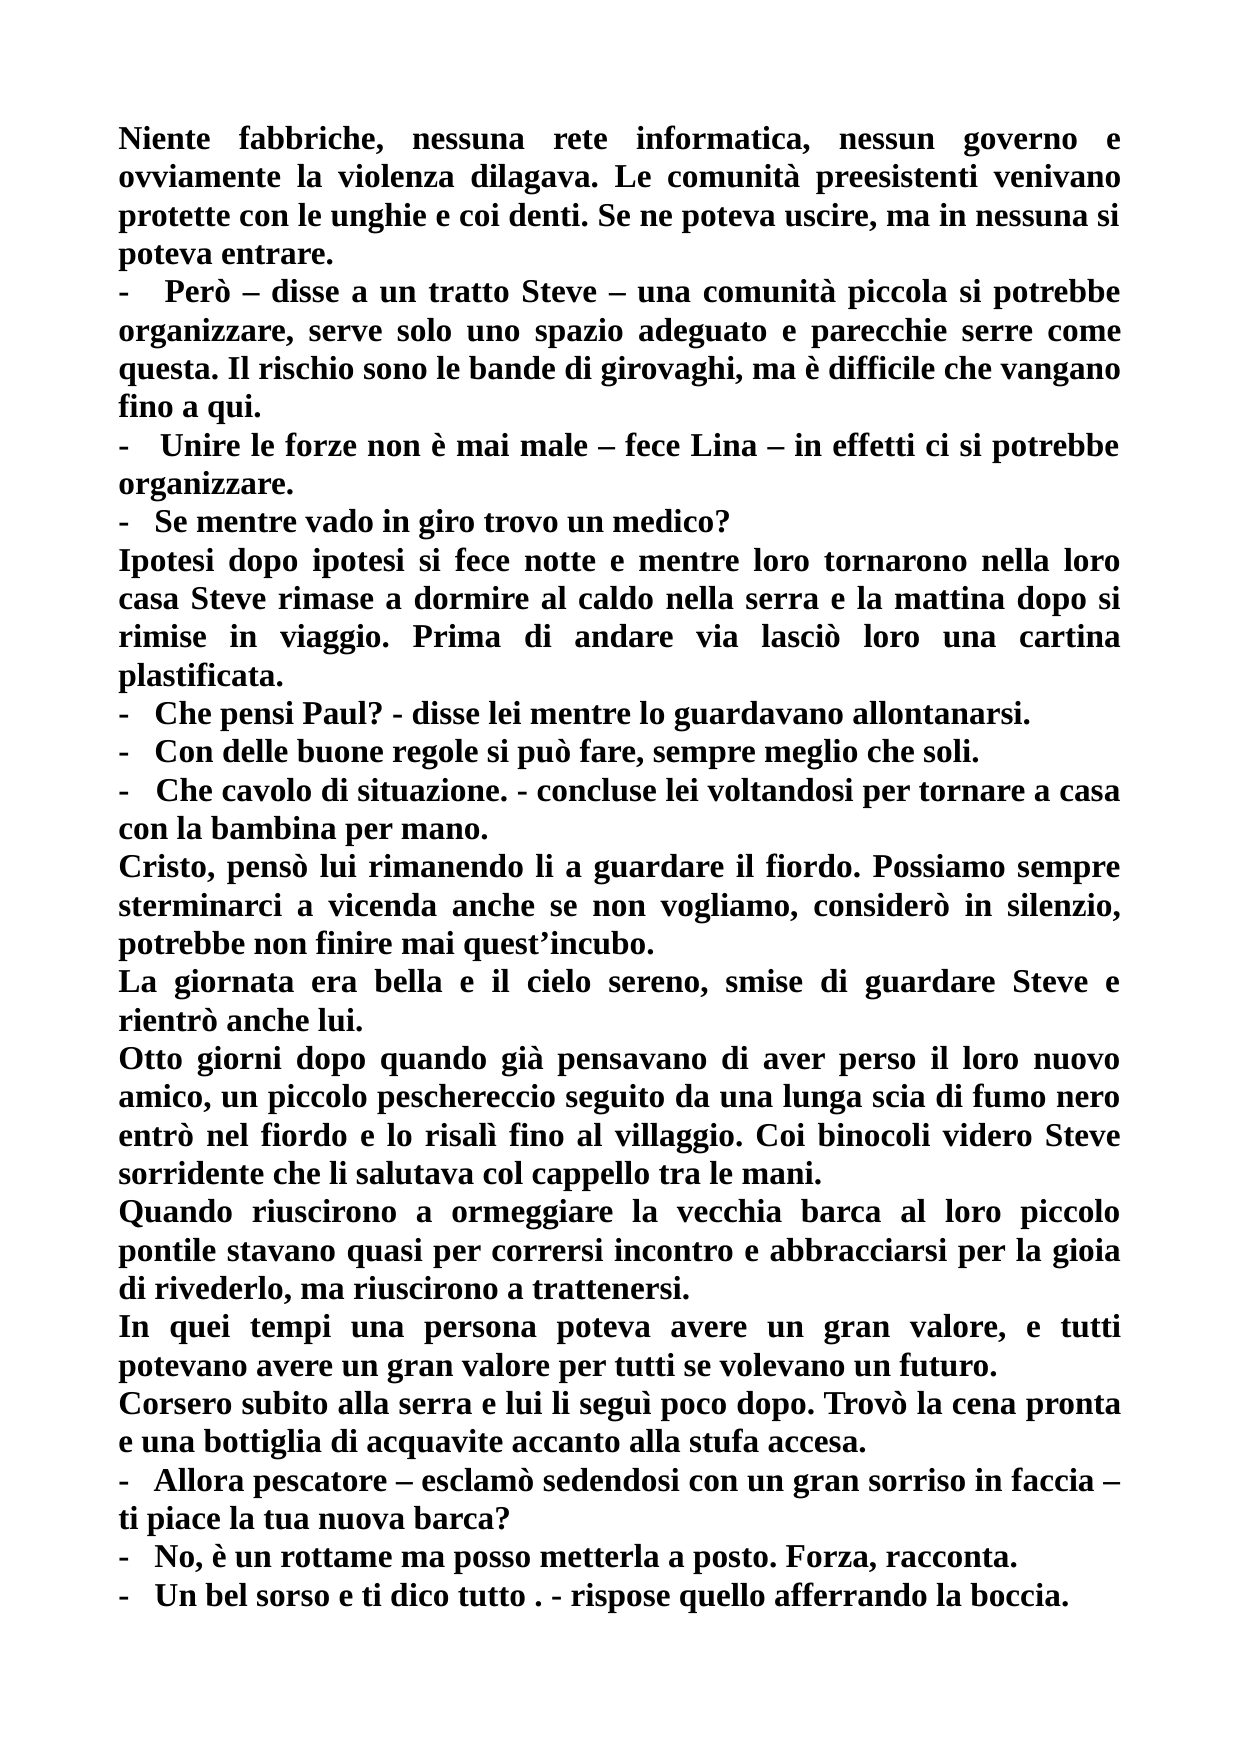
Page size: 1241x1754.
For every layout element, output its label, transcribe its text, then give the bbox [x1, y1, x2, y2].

text - Allora pescatore – esclamò sedendosi con un gran sorriso in faccia – ti piace la tua nuova barca? [118, 1460, 1122, 1536]
text Otto giorni dopo quando già pensavano di aver perso il loro nuovo amico, un piccolo peschereccio seguito da una lunga scia di fumo nero entrò nel fiordo e lo risalì fino al villaggio. Coi binocoli videro Steve sorridente che li salutava col cappello tra le mani. [118, 1038, 1122, 1191]
text - No, è un rottame ma posso metterla a posto. Forza, racconta. [118, 1536, 1122, 1575]
text - Unire le forze non è mai male – fece Lina – in effetti ci si potrebbe organizzare. [118, 425, 1122, 501]
text - Però – disse a un tratto Steve – una comunità piccola si potrebbe organizzare, serve solo uno spazio adeguato e parecchie serre come questa. Il rischio sono le bande di girovaghi, ma è difficile che vangano fino a qui. [118, 271, 1122, 425]
text - Che pensi Paul? - disse lei mentre lo guardavano allontanarsi. [118, 693, 1122, 731]
text - Con delle buone regole si può fare, sempre meglio che soli. [118, 731, 1122, 770]
text Ipotesi dopo ipotesi si fece notte e mentre loro tornarono nella loro casa Steve rimase a dormire al caldo nella serra e la mattina dopo si rimise in viaggio. Prima di andare via lasciò loro una cartina plastificata. [118, 540, 1122, 693]
text In quei tempi una persona poteva avere un gran valore, e tutti potevano avere un gran valore per tutti se volevano un futuro. [118, 1306, 1122, 1383]
text Corsero subito alla serra e lui li seguì poco dopo. Trovò la cena pronta e una bottiglia di acquavite accanto alla stufa accesa. [118, 1383, 1122, 1460]
text - Un bel sorso e ti dico tutto . - rispose quello afferrando la boccia. [118, 1575, 1122, 1613]
text - Che cavolo di situazione. - concluse lei voltandosi per tornare a casa con la bambina per mano. [118, 770, 1122, 846]
text - Se mentre vado in giro trovo un medico? [118, 501, 1122, 540]
text La giornata era bella e il cielo sereno, smise di guardare Steve e rientrò anche lui. [118, 961, 1122, 1038]
text Cristo, pensò lui rimanendo li a guardare il fiordo. Possiamo sempre sterminarci a vicenda anche se non vogliamo, considerò in silenzio, potrebbe non finire mai quest’incubo. [118, 846, 1122, 961]
text Niente fabbriche, nessuna rete informatica, nessun governo e ovviamente la violenza dilagava. Le comunità preesistenti venivano protette con le unghie e coi denti. Se ne poteva uscire, ma in nessuna si poteva entrare. [118, 118, 1122, 271]
text Quando riuscirono a ormeggiare la vecchia barca al loro piccolo pontile stavano quasi per corrersi incontro e abbracciarsi per la gioia di rivederlo, ma riuscirono a trattenersi. [118, 1191, 1122, 1306]
